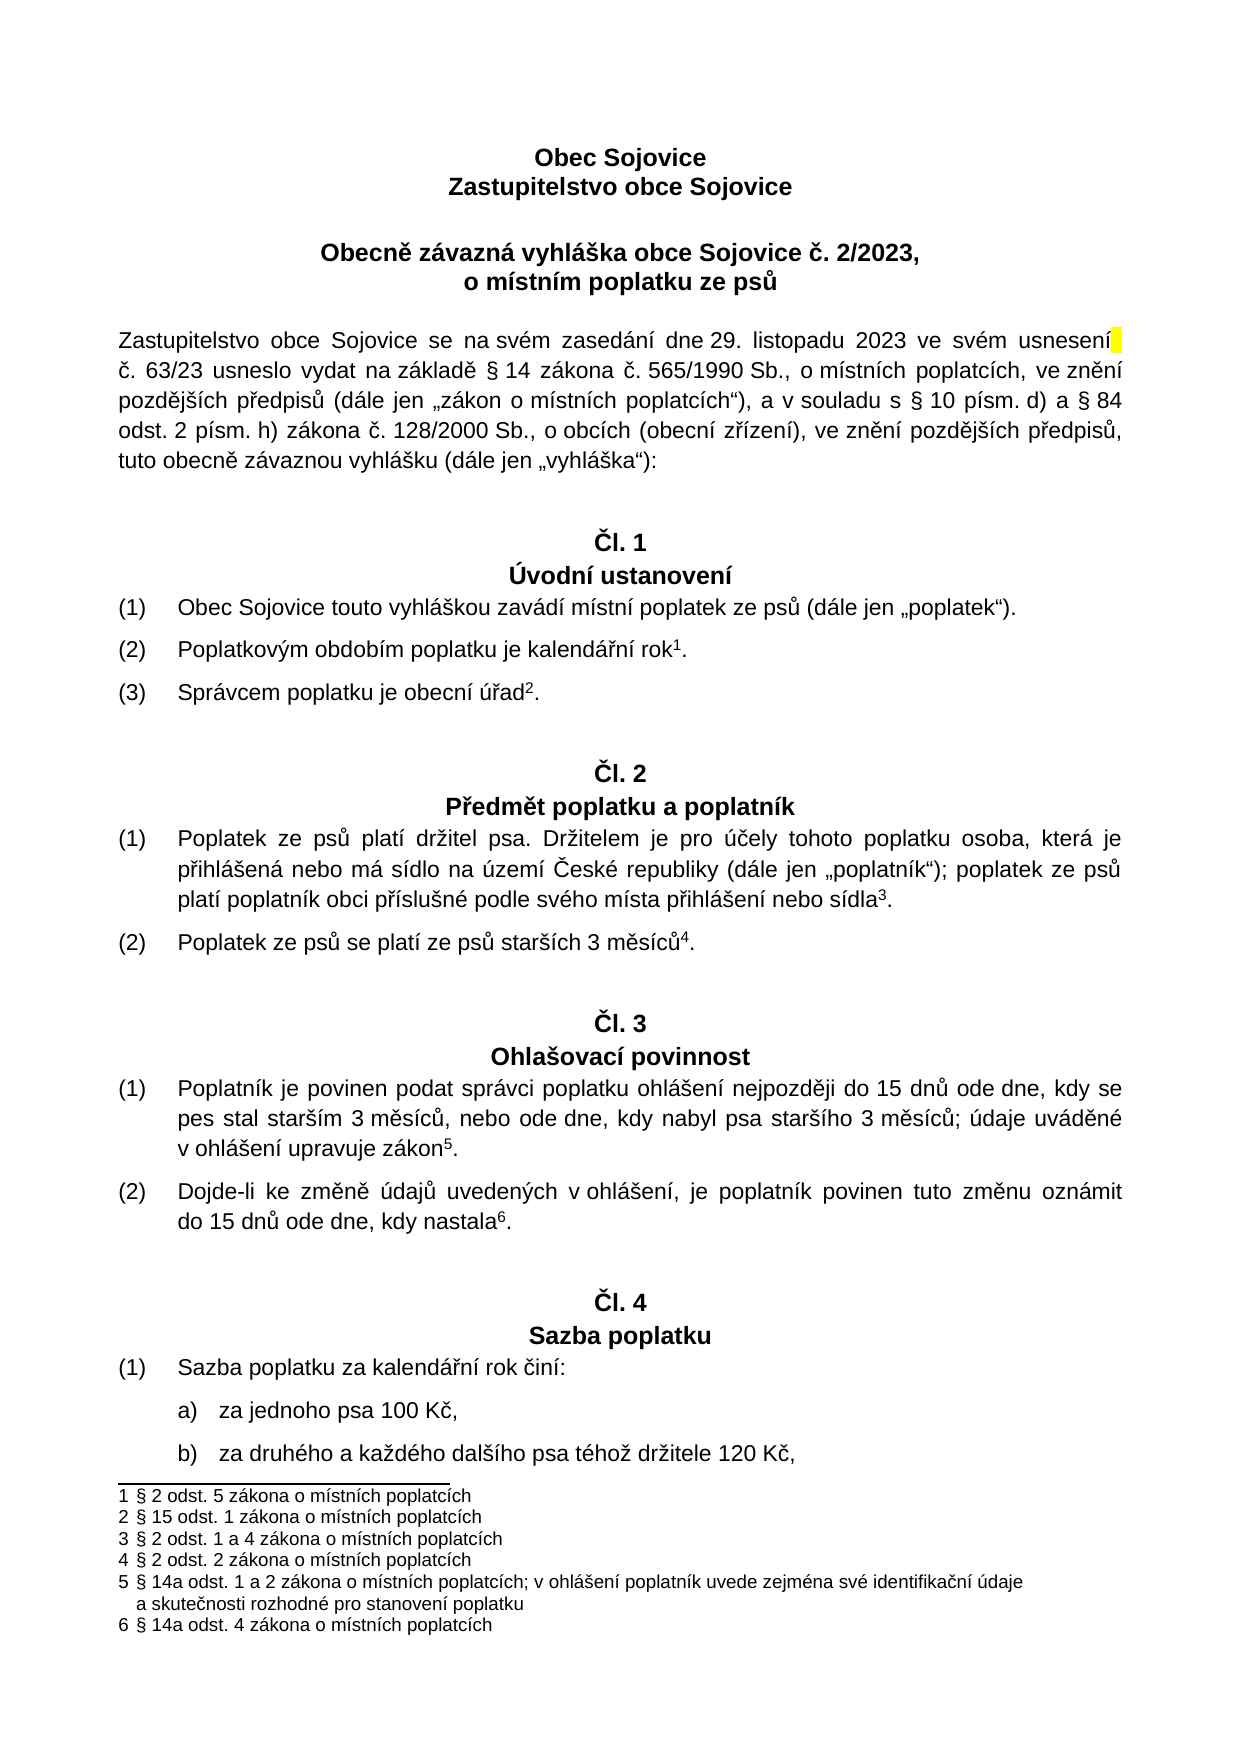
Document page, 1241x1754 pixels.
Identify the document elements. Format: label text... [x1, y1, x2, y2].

list § 2 odst. 2 zákona o místních poplatcích [118, 1549, 1122, 1571]
list Poplatník je povinen podat správci poplatku ohlášení nejpozději do 15 dnů ode dne, kdy se pes stal starším 3 měsíců, nebo ode dne, kdy nabyl psa staršího 3 měsíců; údaje uváděné v ohlášení upravuje zákon. [118, 1075, 1122, 1162]
list Poplatek ze psů se platí ze psů starších 3 měsíců. [118, 928, 1122, 955]
subtitle Čl. 3 Ohlašovací povinnost [118, 1009, 1122, 1071]
list § 15 odst. 1 zákona o místních poplatcích [118, 1506, 1122, 1528]
subtitle Obecně závazná vyhláška obce Sojovice č. 2/2023, o místním poplatku ze psů [118, 238, 1122, 295]
list Poplatkovým obdobím poplatku je kalendářní rok. [118, 636, 1122, 663]
subtitle Čl. 4 Sazba poplatku [118, 1288, 1122, 1350]
list Správcem poplatku je obecní úřad. [118, 679, 1122, 706]
list § 2 odst. 5 zákona o místních poplatcích [118, 1484, 1122, 1506]
list Obec Sojovice touto vyhláškou zavádí místní poplatek ze psů (dále jen „poplatek“). [118, 594, 1122, 620]
list Dojde-li ke změně údajů uvedených v ohlášení, je poplatník povinen tuto změnu oznámit do 15 dnů ode dne, kdy nastala. [118, 1178, 1122, 1234]
list § 14a odst. 1 a 2 zákona o místních poplatcích; v ohlášení poplatník uvede zejména své identifikační údaje a skutečnosti rozhodné pro stanovení poplatku [118, 1571, 1122, 1614]
text Obec Sojovice Zastupitelstvo obce Sojovice [118, 143, 1122, 201]
subtitle Čl. 2 Předmět poplatku a poplatník [118, 759, 1122, 821]
list Sazba poplatku za kalendářní rok činí: [118, 1354, 1122, 1381]
subtitle Čl. 1 Úvodní ustanovení [118, 528, 1122, 589]
list za druhého a každého dalšího psa téhož držitele 120 Kč, [177, 1440, 1122, 1466]
list § 2 odst. 1 a 4 zákona o místních poplatcích [118, 1528, 1122, 1549]
list Poplatek ze psů platí držitel psa. Držitelem je pro účely tohoto poplatku osoba, která je přihlášená nebo má sídlo na území České republiky (dále jen „poplatník“); poplatek ze psů platí poplatník obci příslušné podle svého místa přihlášení nebo sídla. [118, 825, 1122, 912]
text Zastupitelstvo obce Sojovice se na svém zasedání dne 29. listopadu 2023 ve svém usnesení č. 63/23 usneslo vydat na základě § 14 zákona č. 565/1990 Sb., o místních poplatcích, ve znění pozdějších předpisů (dále jen „zákon o místních poplatcích“), a v souladu s § 10 písm. d) a § 84 odst. 2 písm. h) zákona č. 128/2000 Sb., o obcích (obecní zřízení), ve znění pozdějších předpisů, tuto obecně závaznou vyhlášku (dále jen „vyhláška“): [118, 327, 1122, 474]
list za jednoho psa 100 Kč, [177, 1397, 1122, 1423]
list § 14a odst. 4 zákona o místních poplatcích [118, 1614, 1122, 1635]
